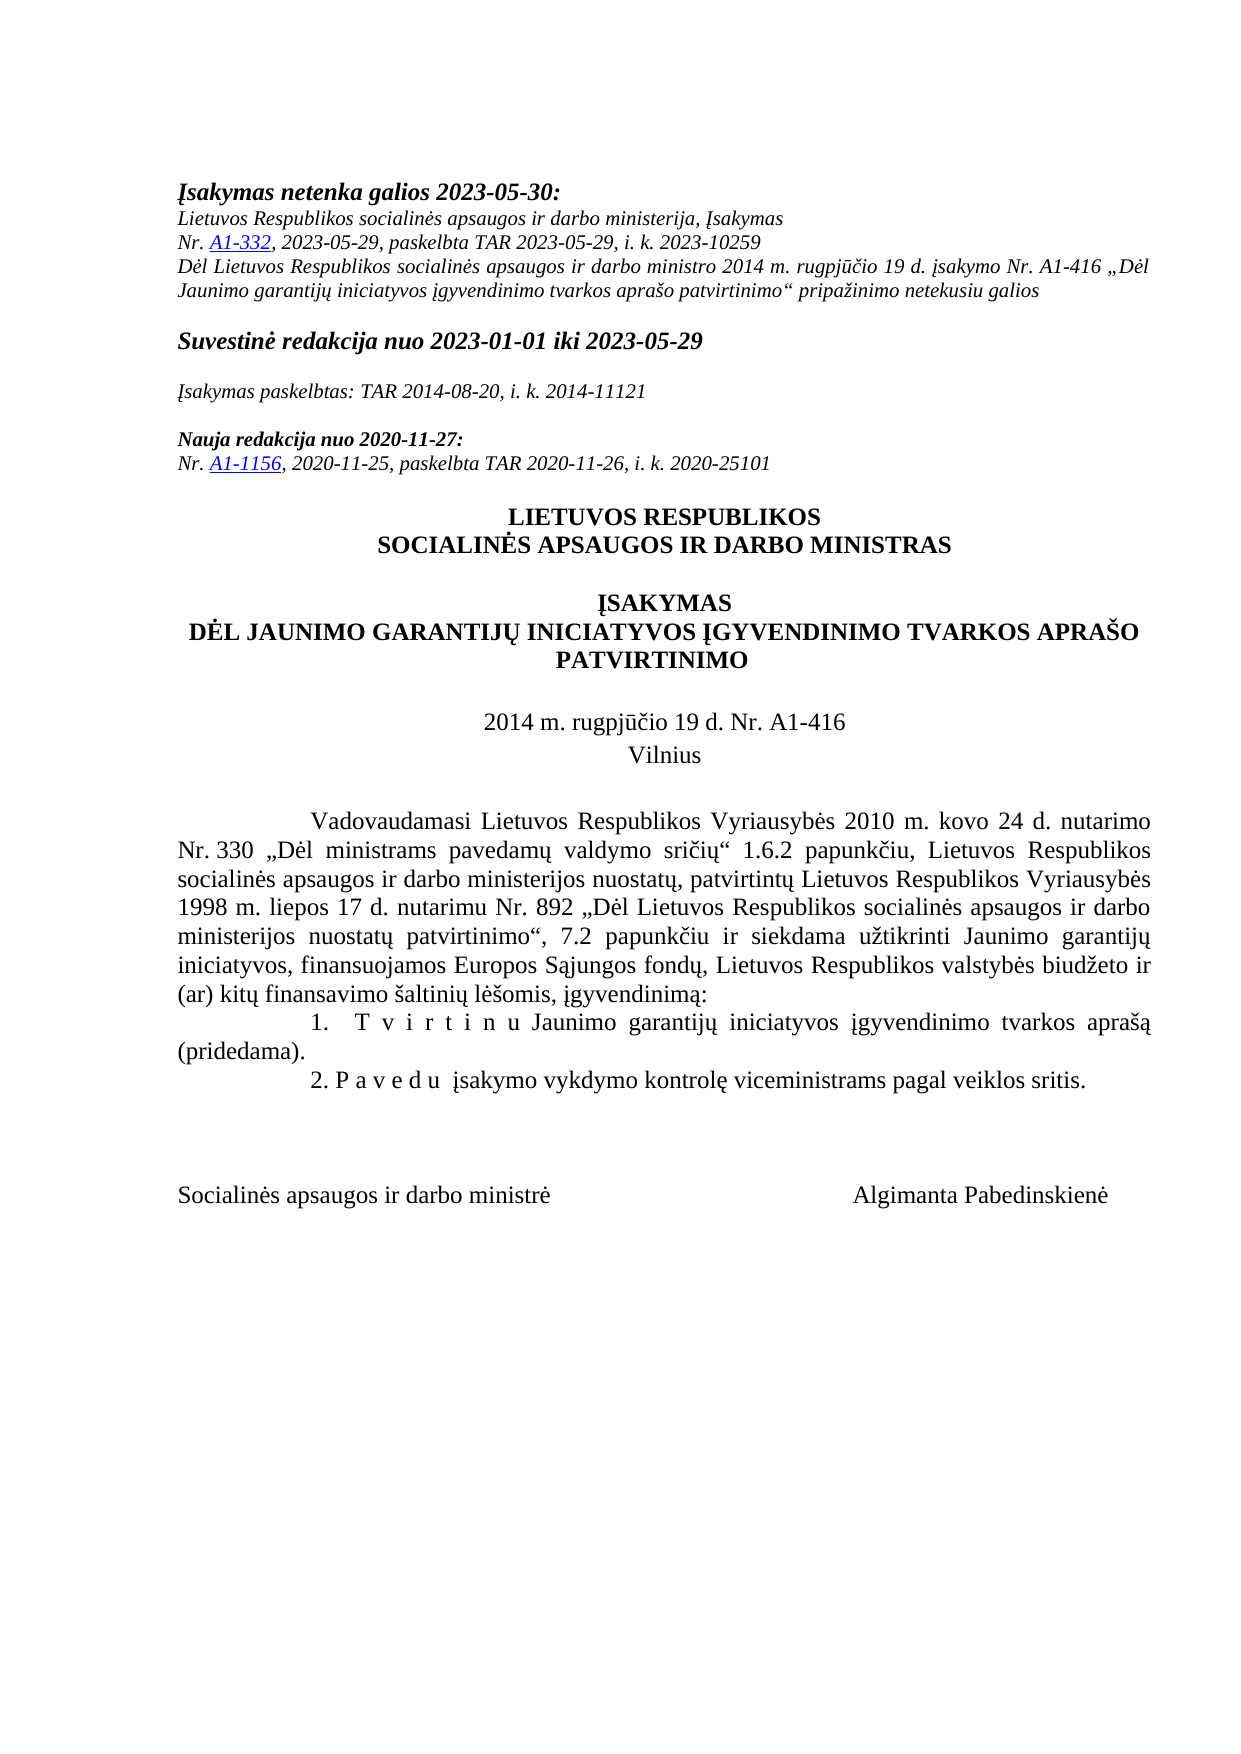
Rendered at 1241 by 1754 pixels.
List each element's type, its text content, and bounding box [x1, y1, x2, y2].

text Lietuvos Respublikos socialinės apsaugos ir darbo ministerija, Įsakymas [177, 206, 1152, 230]
text 2. P a v e d u įsakymo vykdymo kontrolę viceministrams pagal veiklos sritis. [177, 1065, 1152, 1094]
text Suvestinė redakcija nuo 2023-01-01 iki 2023-05-29 [177, 326, 1152, 355]
text Nr. A1-332, 2023-05-29, paskelbta TAR 2023-05-29, i. k. 2023-10259 [177, 230, 1152, 254]
text Įsakymas paskelbtas: TAR 2014-08-20, i. k. 2014-11121 [177, 379, 1152, 403]
text Dėl Lietuvos Respublikos socialinės apsaugos ir darbo ministro 2014 m. rugpjūčio 19 d. įsakymo Nr. A1-416 „Dėl Jaunimo garantijų iniciatyvos įgyvendinimo tvarkos aprašo patvirtinimo“ pripažinimo netekusiu galios [177, 254, 1152, 302]
text SOCIALINĖS APSAUGOS IR DARBO MINISTRAS [177, 530, 1152, 559]
text 2014 m. rugpjūčio 19 d. Nr. A1-416 Vilnius [177, 707, 1152, 769]
text 1. T v i r t i n u Jaunimo garantijų iniciatyvos įgyvendinimo tvarkos aprašą (pridedama). [177, 1007, 1152, 1065]
text Socialinės apsaugos ir darbo ministrė Algimanta Pabedinskienė [177, 1180, 1152, 1209]
text LIETUVOS RESPUBLIKOS [177, 502, 1152, 530]
text Nauja redakcija nuo 2020-11-27: [177, 427, 1152, 451]
text Nr. A1-1156, 2020-11-25, paskelbta TAR 2020-11-26, i. k. 2020-25101 [177, 451, 1152, 475]
text DĖL JAUNIMO GARANTIJŲ INICIATYVOS ĮGYVENDINIMO TVARKOS APRAŠO PATVIRTINIMO [177, 617, 1152, 674]
text Įsakymas netenka galios 2023-05-30: [177, 177, 1152, 206]
text ĮSAKYMAS [177, 588, 1152, 617]
text Vadovaudamasi Lietuvos Respublikos Vyriausybės 2010 m. kovo 24 d. nutarimo Nr. 330 „Dėl ministrams pavedamų valdymo sričių“ 1.6.2 papunkčiu, Lietuvos Respublikos socialinės apsaugos ir darbo ministerijos nuostatų, patvirtintų Lietuvos Respublikos Vyriausybės 1998 m. liepos 17 d. nutarimu Nr. 892 „Dėl Lietuvos Respublikos socialinės apsaugos ir darbo ministerijos nuostatų patvirtinimo“, 7.2 papunkčiu ir siekdama užtikrinti Jaunimo garantijų iniciatyvos, finansuojamos Europos Sąjungos fondų, Lietuvos Respublikos valstybės biudžeto ir (ar) kitų finansavimo šaltinių lėšomis, įgyvendinimą: [177, 806, 1152, 1007]
